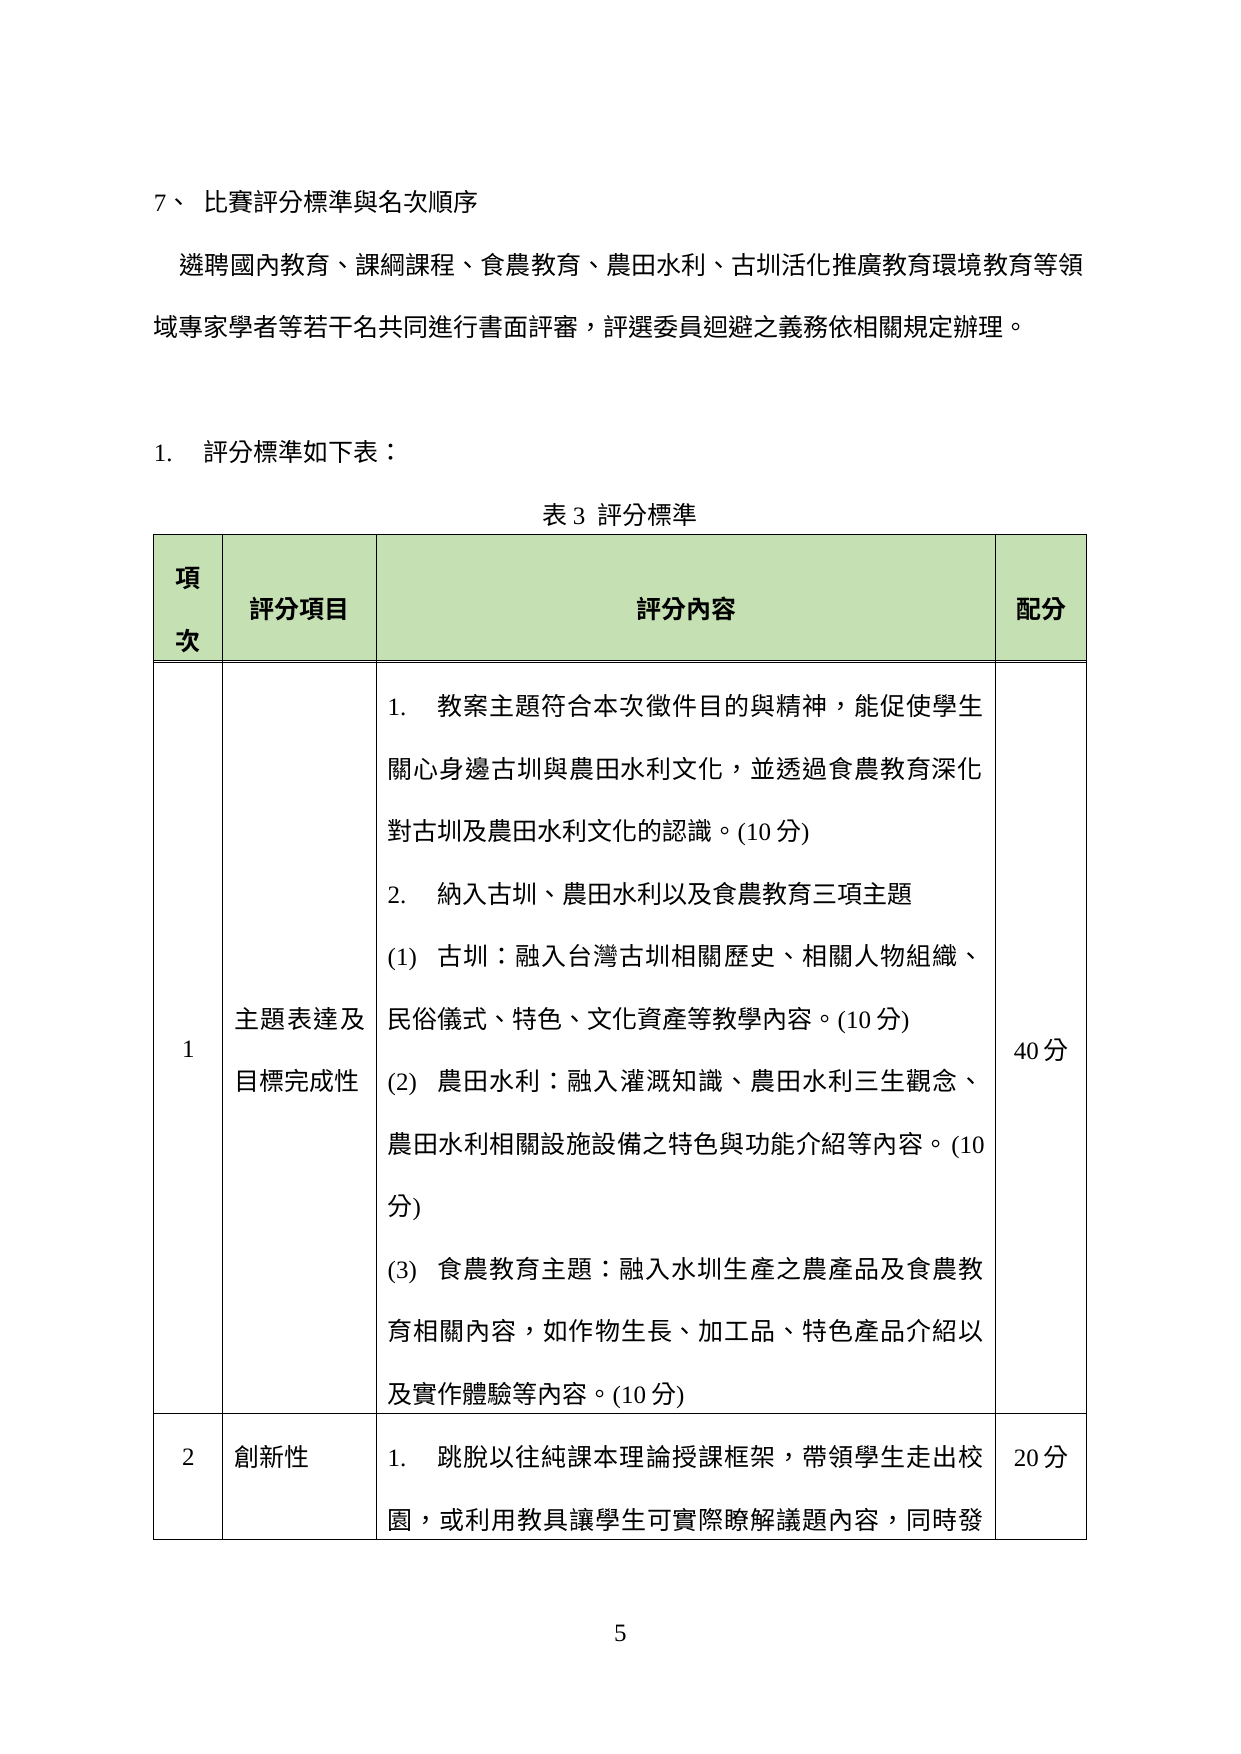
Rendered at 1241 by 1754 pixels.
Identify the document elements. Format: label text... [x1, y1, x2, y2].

table_cell 教案主題符合本次徵件目的與精神，能促使學生關心身邊古圳與農田水利文化，並透過食農教育深化對古圳及農田水利文化的認識。(10分) 納入古圳、農田水利以及食農教育三項主題 古圳：融入台灣古圳相關歷史、相關人物組織、民俗儀式、特色、文化資產等教學內容。(10分) 農田水利：融入灌溉知識、農田水利三生觀念、農田水利相關設施設備之特色與功能介紹等內容。(10分) 食農教育主題：融入水圳生產之農產品及食農教育相關內容，如作物生長、加工品、特色產品介紹以及實作體驗等內容。(10分) [377, 663, 995, 1413]
text 表3 評分標準 [153, 472, 1087, 534]
table_cell 40分 [996, 663, 1086, 1413]
table_header 項次 [154, 535, 222, 660]
table_cell 主題表達及目標完成性 [223, 663, 376, 1413]
table_cell 1 [154, 663, 222, 1413]
list 評分標準如下表： [153, 409, 1087, 472]
table_cell 創新性 [223, 1414, 376, 1539]
table_cell 2 [154, 1414, 222, 1539]
list 比賽評分標準與名次順序 [153, 159, 1087, 222]
table_cell 20分 [996, 1414, 1086, 1539]
table_cell 跳脫以往純課本理論授課框架，帶領學生走出校園，或利用教具讓學生可實際瞭解議題內容，同時發揮創新精神。(10分) 融入「STEAM教學法」、「問題導向學習法」或其他創新教學方法。(5分) 跨領域設計、結合公共議題或融入聯合國永續發展目標（Sustainable Development Goals, SDGs）等(5分) [377, 1414, 995, 1539]
table_header 評分內容 [377, 535, 995, 660]
table_header 評分項目 [223, 535, 376, 660]
text 遴聘國內教育、課綱課程、食農教育、農田水利、古圳活化推廣教育環境教育等領域專家學者等若干名共同進行書面評審，評選委員迴避之義務依相關規定辦理。 [153, 222, 1087, 347]
table_header 配分 [996, 535, 1086, 660]
